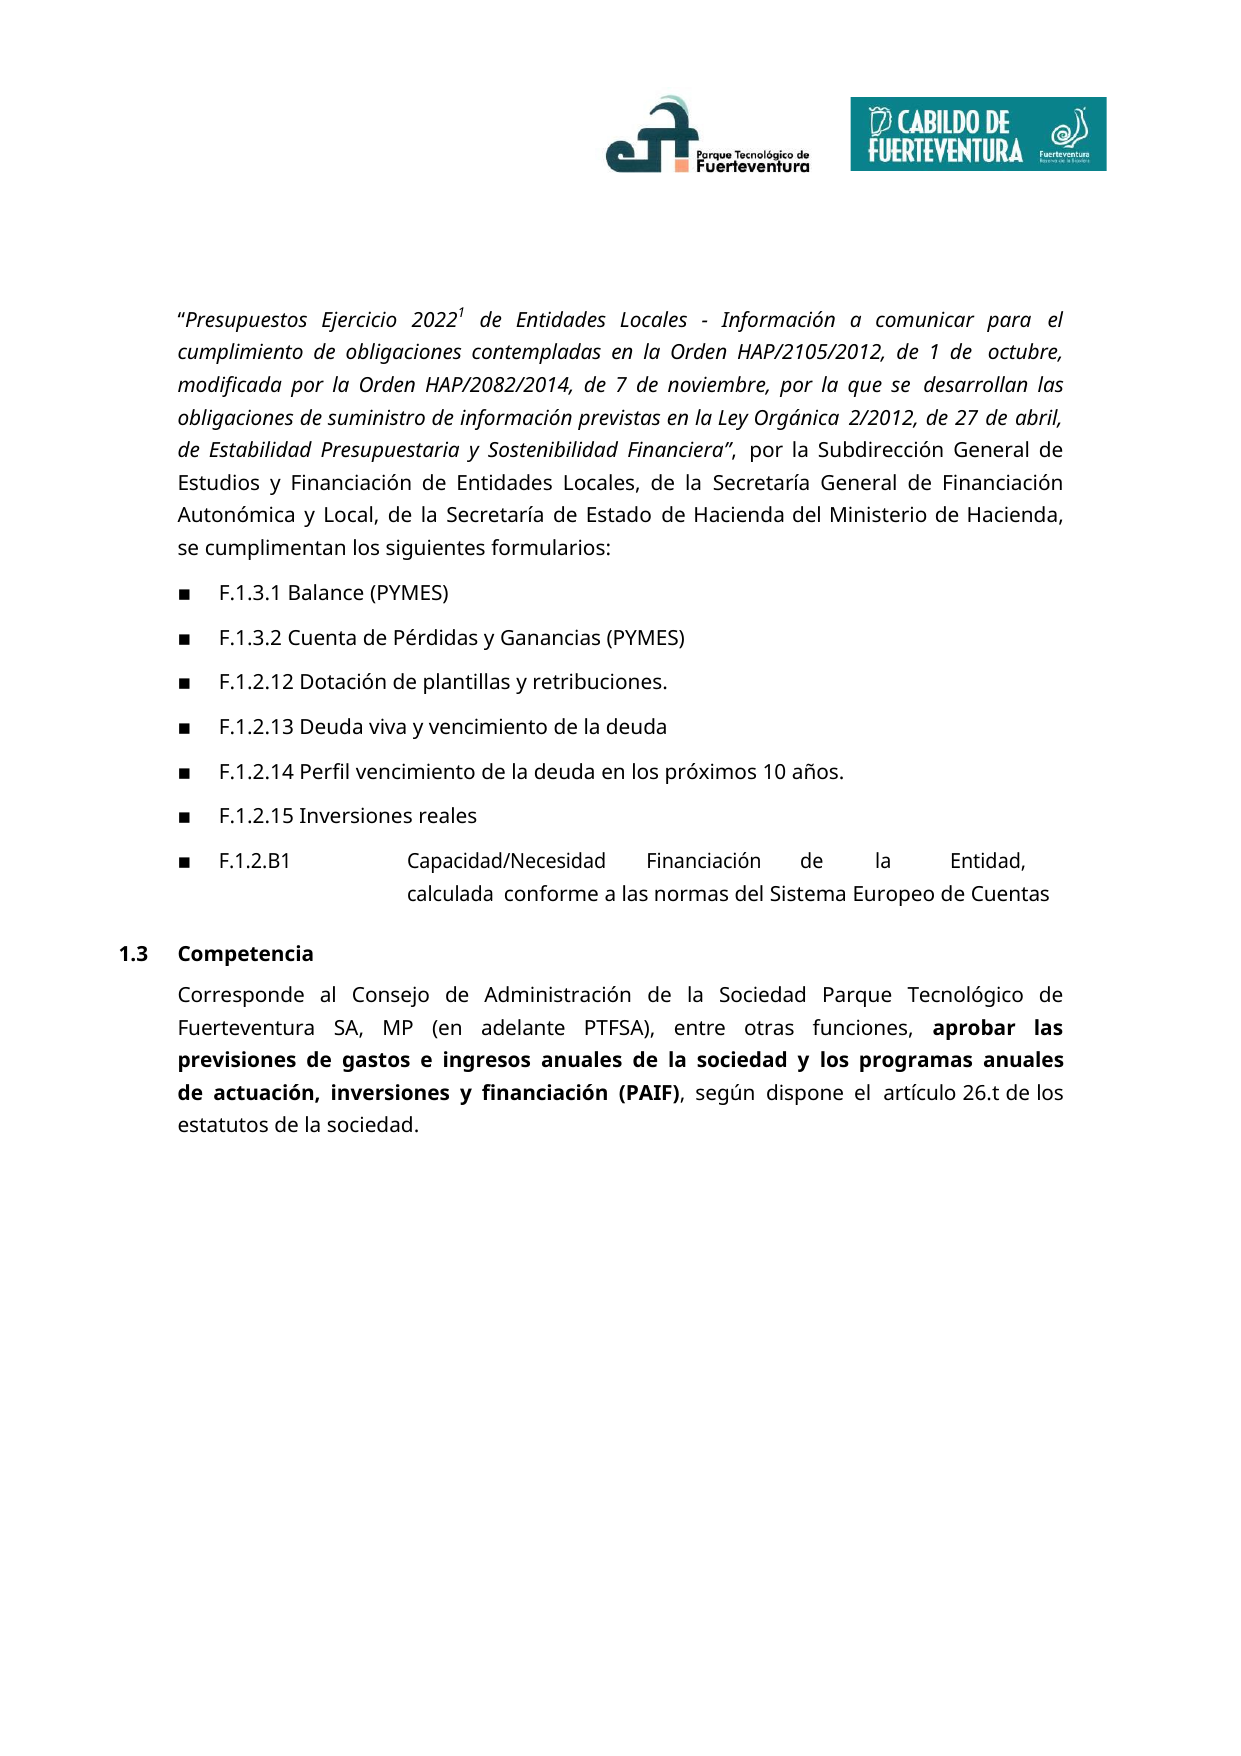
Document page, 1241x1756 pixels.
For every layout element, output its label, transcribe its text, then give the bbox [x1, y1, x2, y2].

text “Presupuestos Ejercicio 20221 de Entidades Locales - Información a comunicar para el cumplimiento de obligaciones contempladas en la Orden HAP/2105/2012, de 1 de octubre, modificada por la Orden HAP/2082/2014, de 7 de noviembre, por la que se desarrollan las obligaciones de suministro de información previstas en la Ley Orgánica 2/2012, de 27 de abril, de Estabilidad Presupuestaria y Sostenibilidad Financiera”, por la Subdirección General de Estudios y Financiación de Entidades Locales, de la Secretaría General de Financiación Autonómica y Local, de la Secretaría de Estado de Hacienda del Ministerio de Hacienda, se cumplimentan los siguientes formularios: [177, 303, 1064, 562]
list F.1.2.B1 Capacidad/Necesidad Financiación de la Entidad, calculada conforme a las normas del Sistema Europeo de Cuentas [177, 846, 1063, 907]
list F.1.2.14 Perfil vencimiento de la deuda en los próximos 10 años. [177, 757, 1195, 785]
list Competencia [118, 939, 1195, 968]
list F.1.3.2 Cuenta de Pérdidas y Ganancias (PYMES) [177, 623, 1195, 651]
list F.1.2.12 Dotación de plantillas y retribuciones. [177, 667, 1195, 696]
list F.1.2.13 Deuda viva y vencimiento de la deuda [177, 712, 1195, 741]
text Corresponde al Consejo de Administración de la Sociedad Parque Tecnológico de Fuerteventura SA, MP (en adelante PTFSA), entre otras funciones, aprobar las previsiones de gastos e ingresos anuales de la sociedad y los programas anuales de actuación, inversiones y financiación (PAIF), según dispone el artículo 26.t de los estatutos de la sociedad. [177, 980, 1064, 1139]
list F.1.2.15 Inversiones reales [177, 801, 1195, 830]
list F.1.3.1 Balance (PYMES) [177, 578, 1195, 606]
